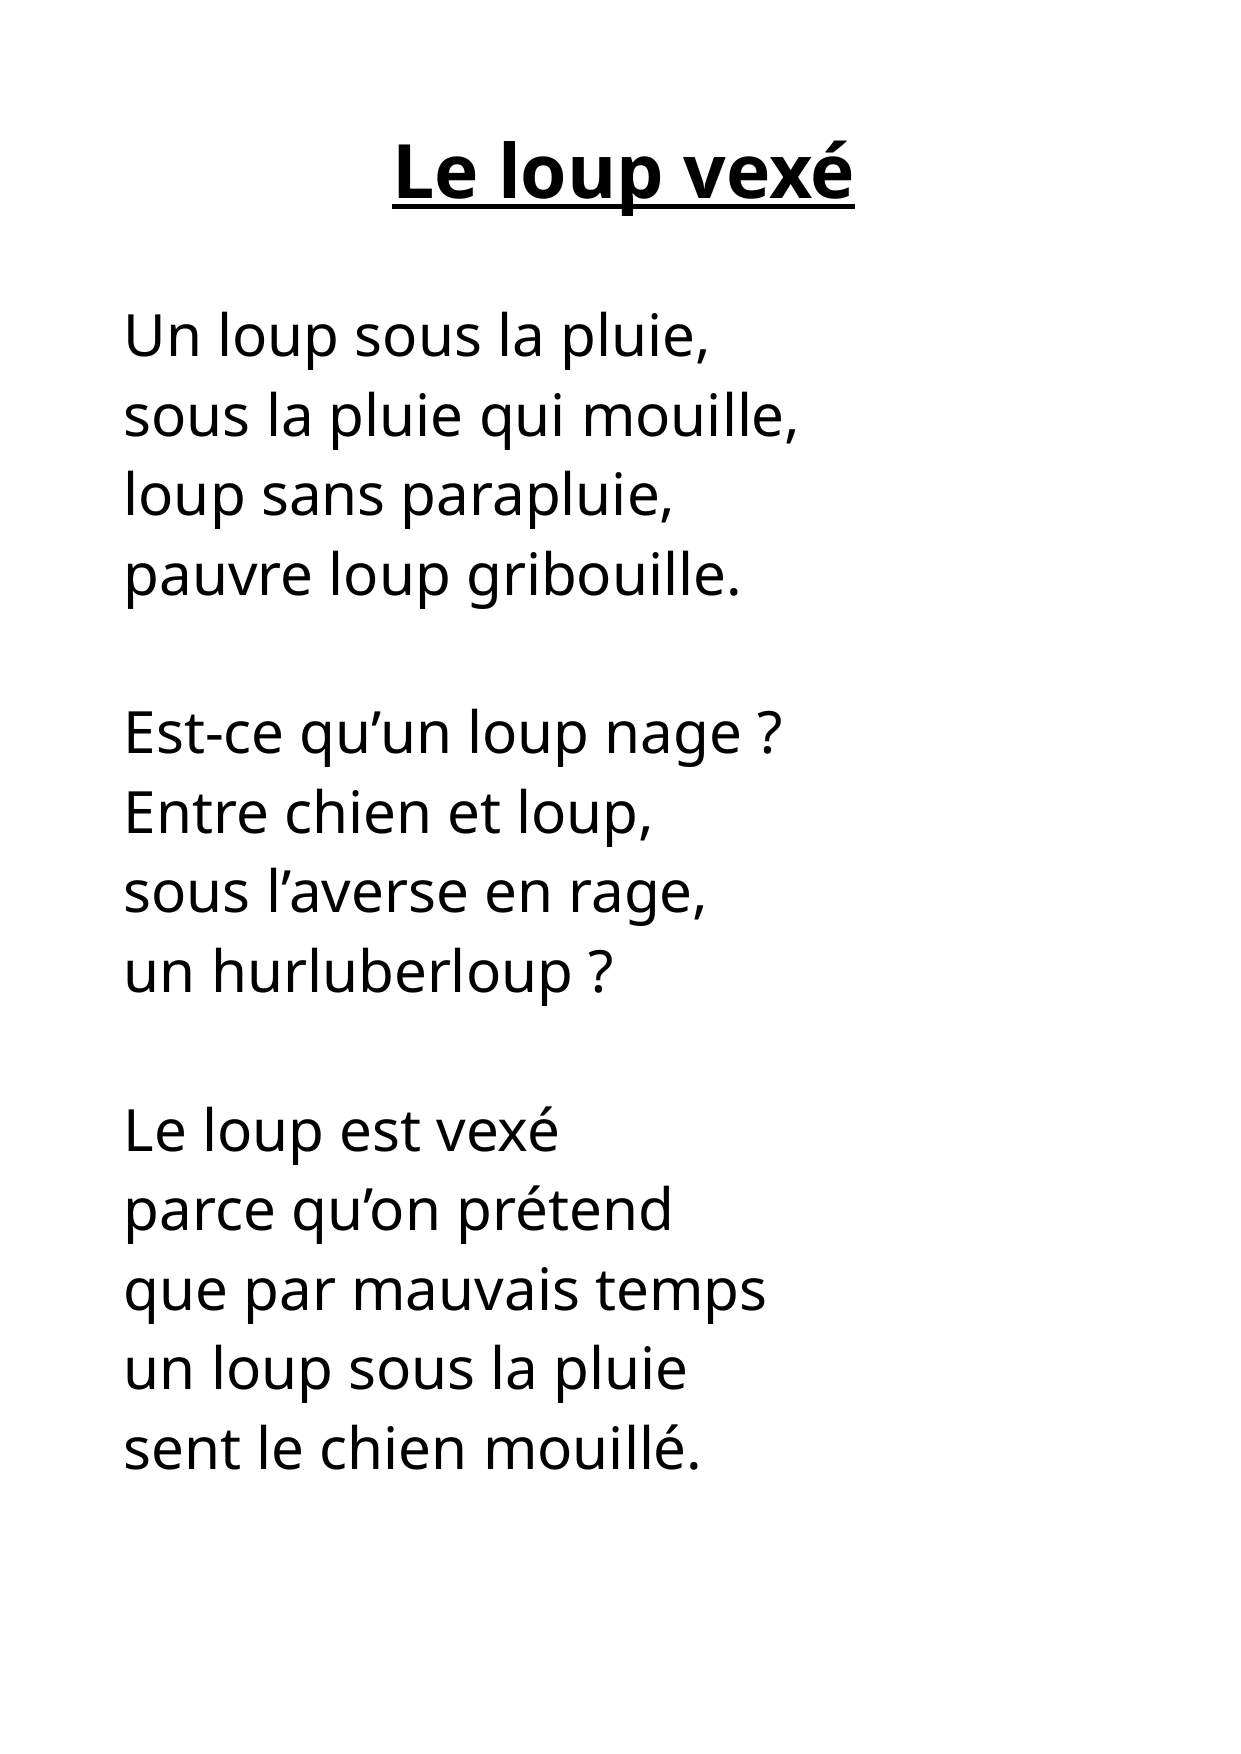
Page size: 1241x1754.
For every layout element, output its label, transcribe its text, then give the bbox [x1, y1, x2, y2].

text Entre chien et loup, [123, 771, 1123, 850]
text Est-ce qu’un loup nage ? [123, 691, 1123, 771]
text que par mauvais temps [123, 1248, 1123, 1327]
text Le loup vexé [94, 118, 1153, 220]
text un hurluberloup ? [123, 930, 1123, 1009]
text parce qu’on prétend [123, 1168, 1123, 1248]
text Un loup sous la pluie, [123, 294, 1123, 373]
text Le loup est vexé [123, 1089, 1123, 1168]
text un loup sous la pluie [123, 1327, 1123, 1407]
text loup sans parapluie, [123, 453, 1123, 532]
text sous l’averse en rage, [123, 850, 1123, 930]
text sous la pluie qui mouille, [123, 373, 1123, 453]
text sent le chien mouillé. [123, 1407, 1123, 1486]
text pauvre loup gribouille. [123, 532, 1123, 612]
